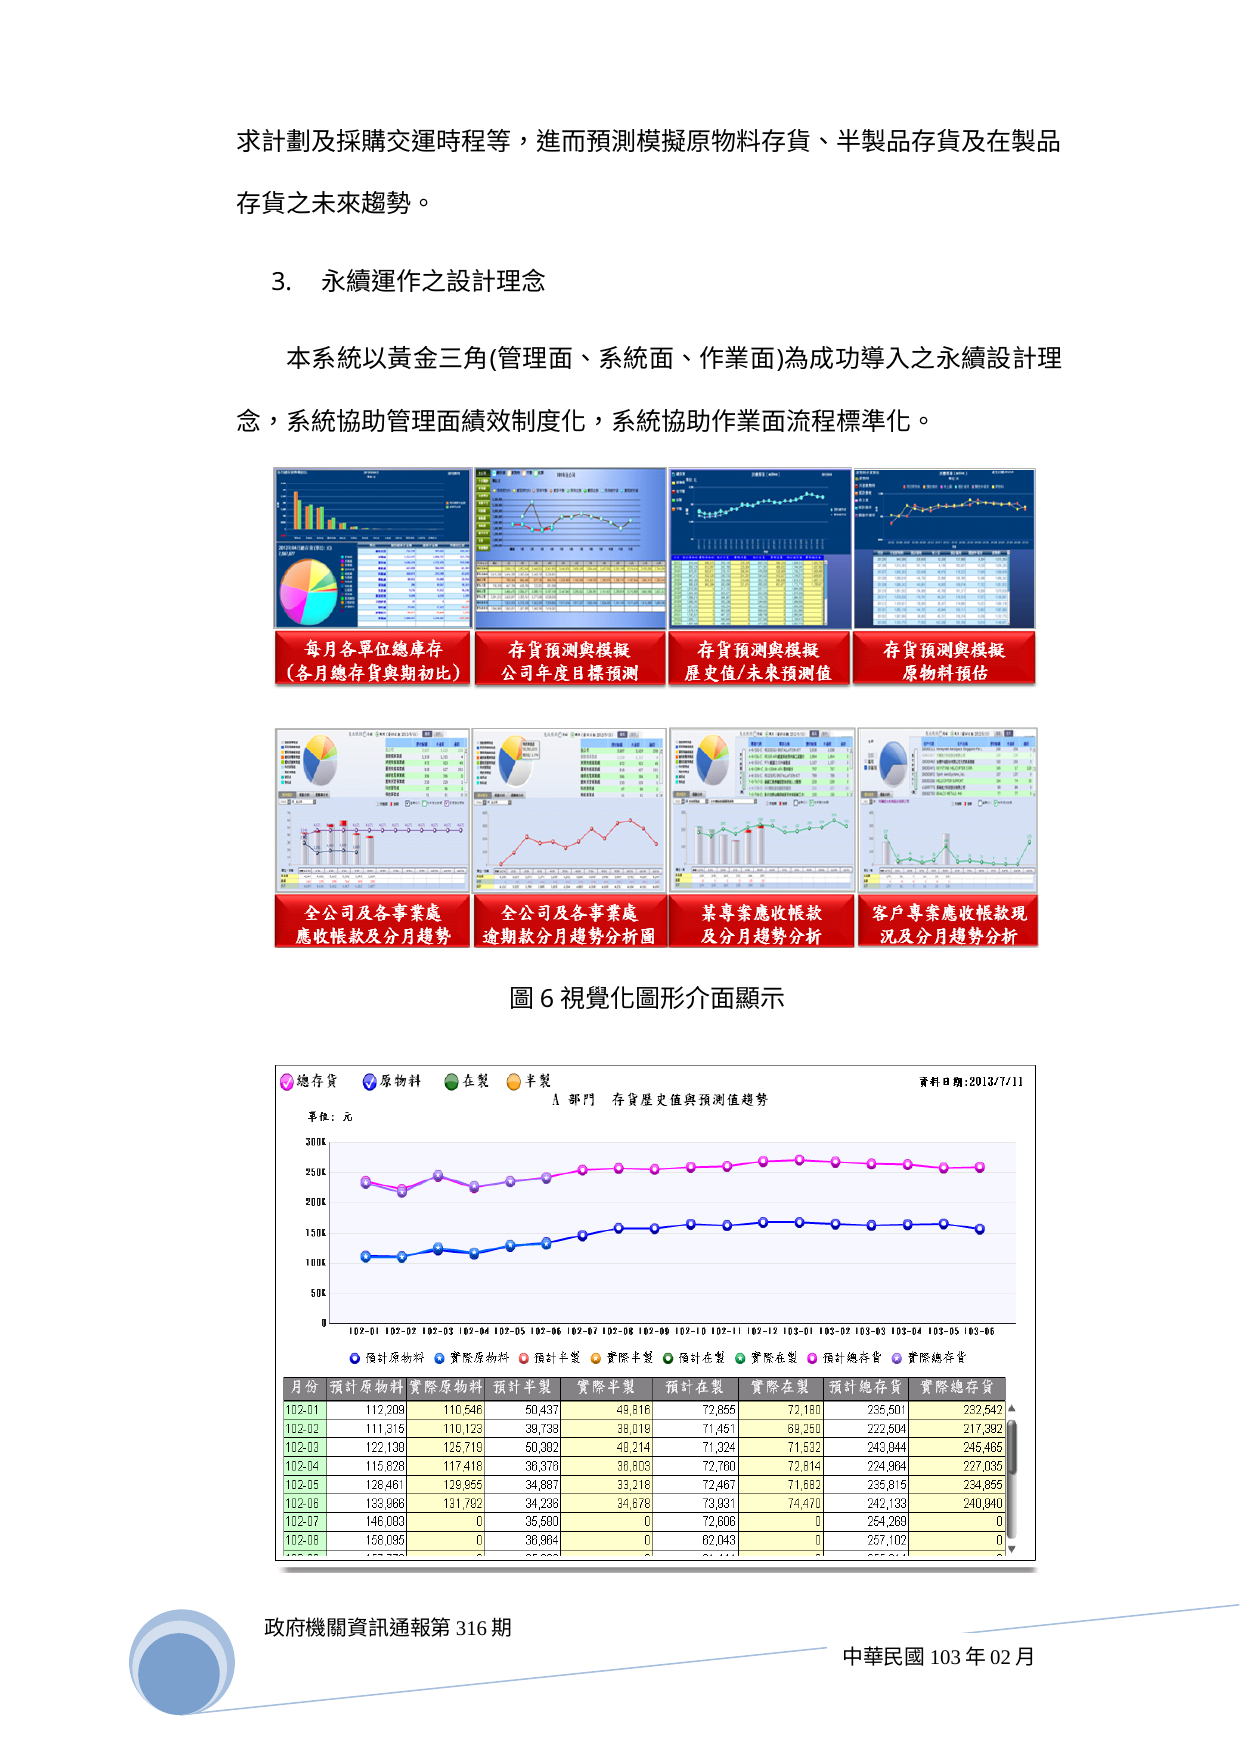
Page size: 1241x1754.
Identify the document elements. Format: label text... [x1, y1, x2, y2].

list 本系統以黃金三角(管理面、系統面、作業面)為成功導入之永續設計理念，系統協助管理面績效制度化，系統協助作業面流程標準化。 [236, 315, 1063, 440]
list 求計劃及採購交運時程等，進而預測模擬原物料存貨、半製品存貨及在製品存貨之未來趨勢。 [236, 97, 1063, 222]
list 永續運作之設計理念 [271, 237, 1063, 300]
list 圖6 視覺化圖形介面顯示 [272, 955, 1063, 1017]
